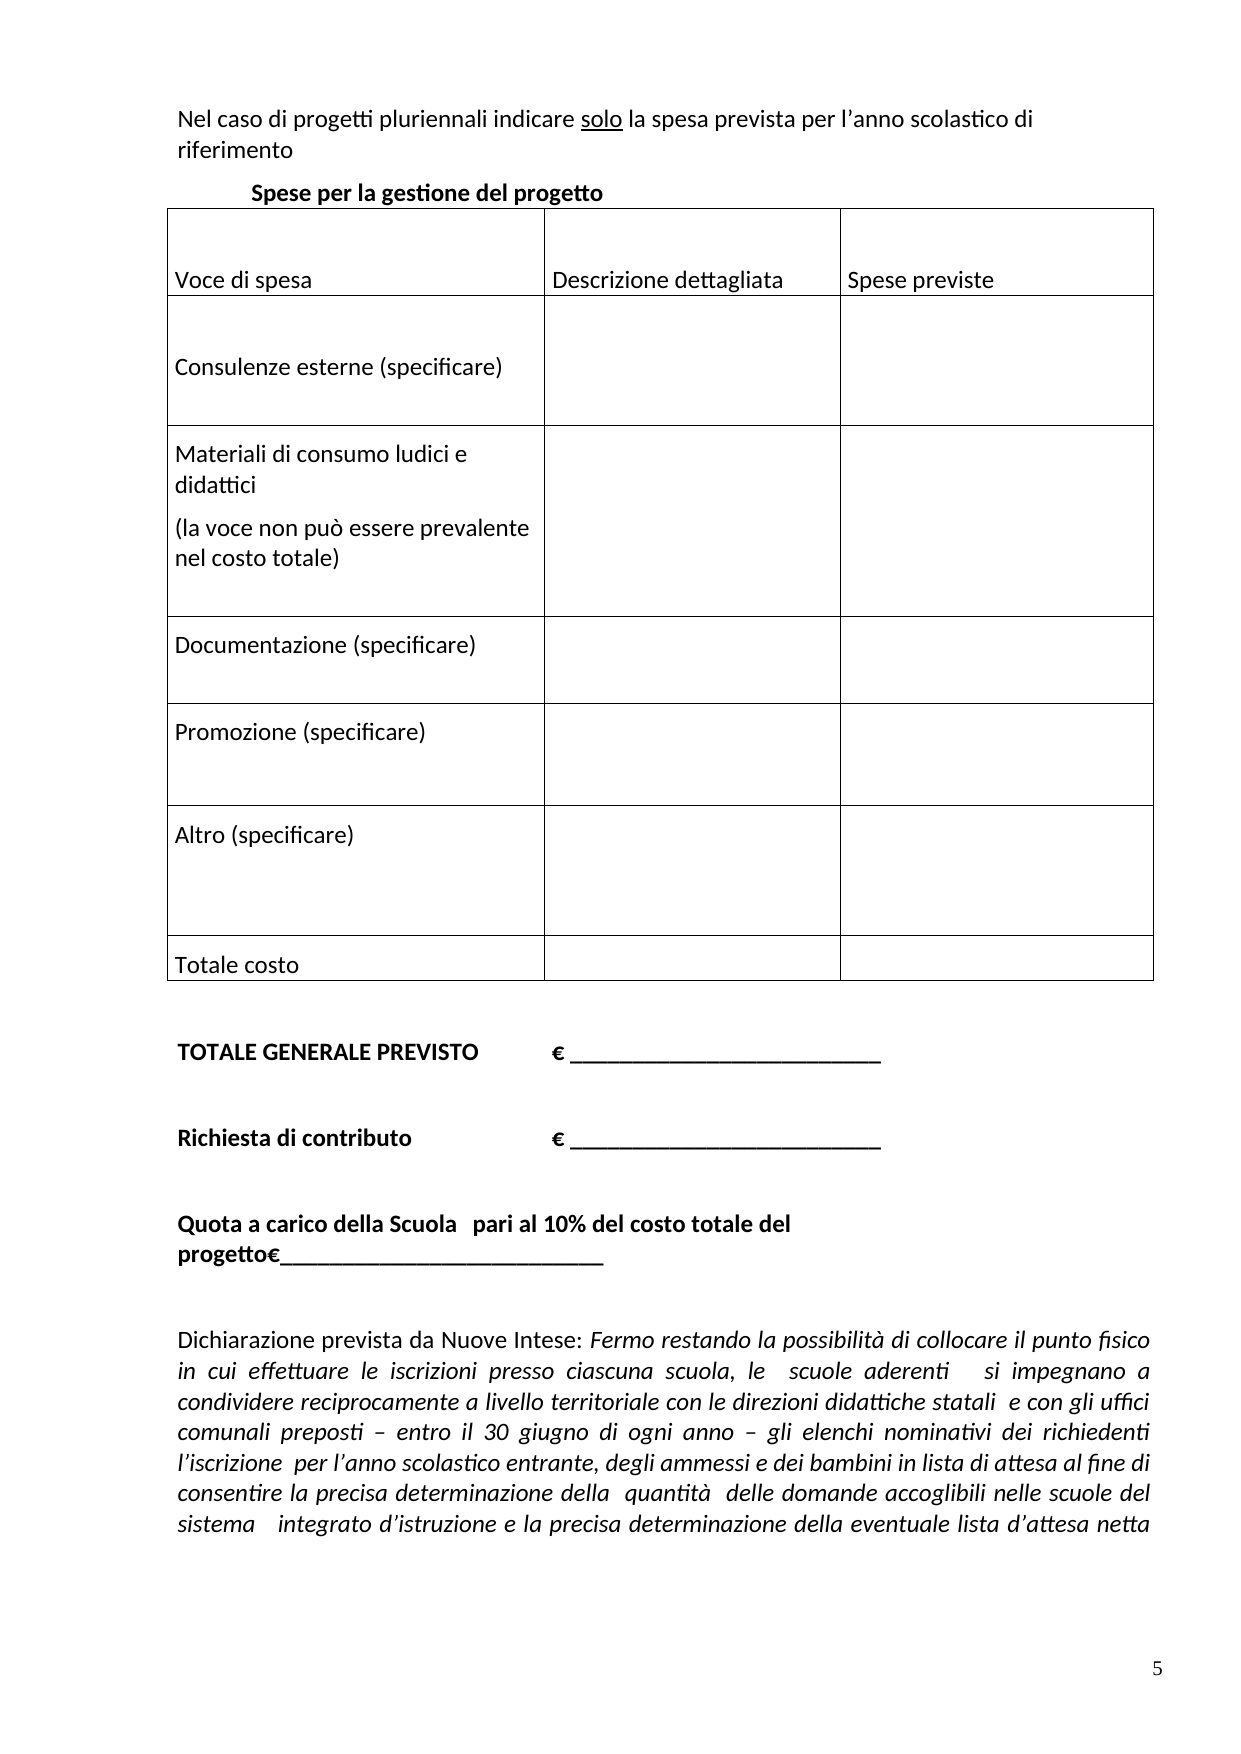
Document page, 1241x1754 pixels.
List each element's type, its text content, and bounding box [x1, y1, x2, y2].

table_cell Documentazione (specificare) [168, 617, 544, 703]
text TOTALE GENERALE PREVISTO € _________________________ [177, 1036, 1152, 1067]
table_cell Altro (specificare) [168, 806, 544, 935]
table_cell Materiali di consumo ludici e didattici (la voce non può essere prevalente nel costo totale) [168, 426, 544, 616]
table_cell [841, 296, 1153, 425]
table_cell [841, 426, 1153, 616]
table_cell Consulenze esterne (specificare) [168, 296, 544, 425]
table_header Voce di spesa [168, 209, 544, 294]
table_header Spese previste [841, 209, 1153, 294]
table_cell [545, 936, 840, 979]
table_cell [841, 617, 1153, 703]
subtitle Quota a carico della Scuola pari al 10% del costo totale del progetto€__________________________ [177, 1208, 1152, 1269]
table_cell [841, 806, 1153, 935]
table_cell [545, 806, 840, 935]
table_cell Totale costo [168, 936, 544, 979]
table_cell [545, 704, 840, 805]
text Richiesta di contributo € _________________________ [177, 1122, 1152, 1153]
table_cell [545, 296, 840, 425]
text Dichiarazione prevista da Nuove Intese: Fermo restando la possibilità di collocare il punto fisico in cui effettuare le iscrizioni presso ciascuna scuola, le scuole aderenti si impegnano a condividere reciprocamente a livello territoriale con le direzioni didattiche statali e con gli uffici comunali preposti – entro il 30 giugno di ogni anno – gli elenchi nominativi dei richiedenti l’iscrizione per l’anno scolastico entrante, degli ammessi e dei bambini in lista di attesa al fine di consentire la precisa determinazione della quantità delle domande accoglibili nelle scuole del sistema integrato d’istruzione e la precisa determinazione della eventuale lista d’attesa netta [177, 1325, 1152, 1538]
text Spese per la gestione del progetto [177, 177, 1152, 207]
table_cell [545, 617, 840, 703]
table_cell Promozione (specificare) [168, 704, 544, 805]
table_cell [841, 704, 1153, 805]
table_header Descrizione dettagliata [545, 209, 840, 294]
table_cell [841, 936, 1153, 979]
table_cell [545, 426, 840, 616]
text Nel caso di progetti pluriennali indicare solo la spesa prevista per l’anno scolastico di riferimento [177, 103, 1152, 164]
